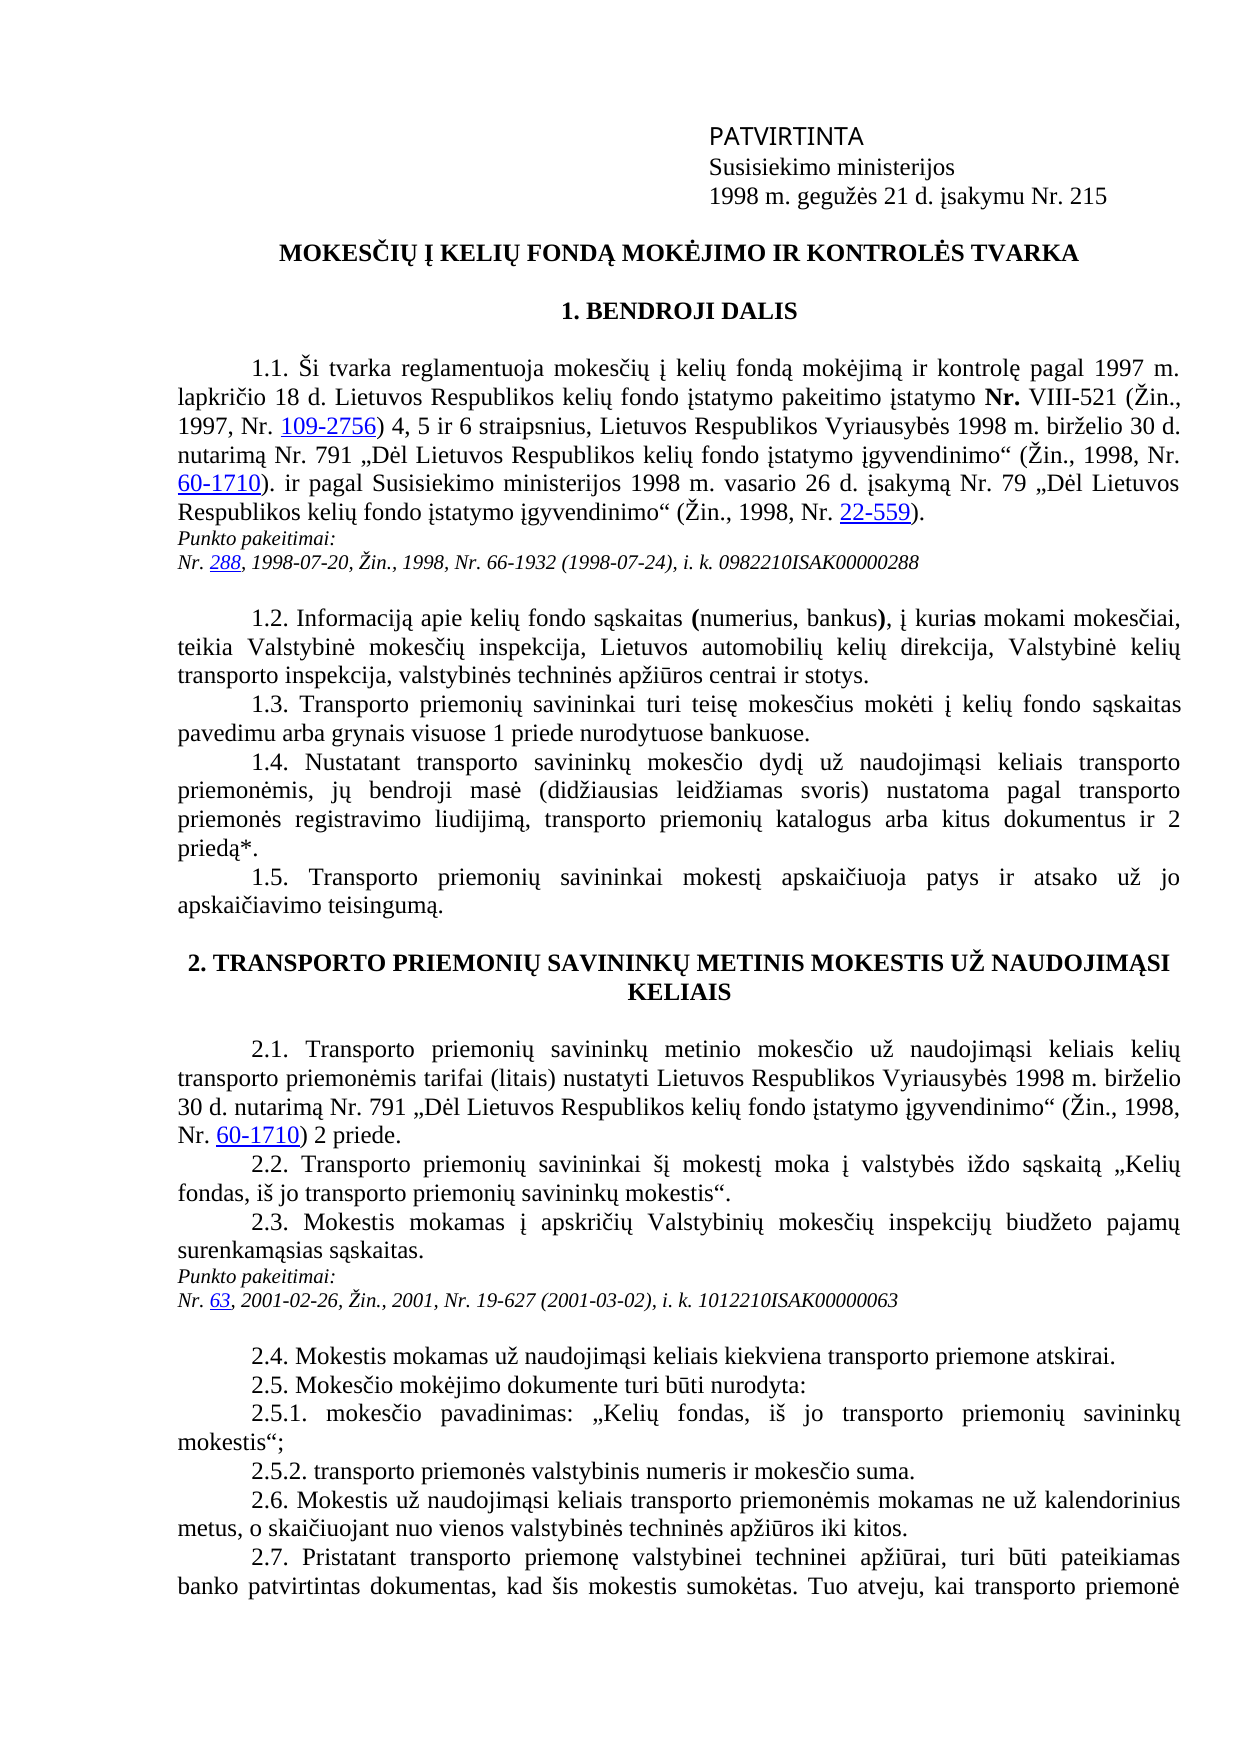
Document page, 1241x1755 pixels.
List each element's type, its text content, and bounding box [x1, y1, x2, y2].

text MOKESČIŲ Į KELIŲ FONDĄ MOKĖJIMO IR KONTROLĖS TVARKA [177, 238, 1181, 267]
text PATVIRTINTA [177, 118, 1181, 152]
text 2.1. Transporto priemonių savininkų metinio mokesčio už naudojimąsi keliais kelių transporto priemonėmis tarifai (litais) nustatyti Lietuvos Respublikos Vyriausybės 1998 m. birželio 30 d. nutarimą Nr. 791 „Dėl Lietuvos Respublikos kelių fondo įstatymo įgyvendinimo“ (Žin., 1998, Nr. 60-1710) 2 priede. [177, 1034, 1181, 1149]
text 2.7. Pristatant transporto priemonę valstybinei techninei apžiūrai, turi būti pateikiamas banko patvirtintas dokumentas, kad šis mokestis sumokėtas. Tuo atveju, kai transporto priemonė [177, 1542, 1181, 1600]
text 2.6. Mokestis už naudojimąsi keliais transporto priemonėmis mokamas ne už kalendorinius metus, o skaičiuojant nuo vienos valstybinės techninės apžiūros iki kitos. [177, 1485, 1181, 1542]
text 2.5.1. mokesčio pavadinimas: „Kelių fondas, iš jo transporto priemonių savininkų mokestis“; [177, 1398, 1181, 1456]
text Punkto pakeitimai: [177, 526, 1181, 550]
text 1998 m. gegužės 21 d. įsakymu Nr. 215 [177, 181, 1181, 210]
text Susisiekimo ministerijos [177, 152, 1181, 181]
text 2.5.2. transporto priemonės valstybinis numeris ir mokesčio suma. [177, 1456, 1181, 1485]
text 1.2. Informaciją apie kelių fondo sąskaitas (numerius, bankus), į kurias mokami mokesčiai, teikia Valstybinė mokesčių inspekcija, Lietuvos automobilių kelių direkcija, Valstybinė kelių transporto inspekcija, valstybinės techninės apžiūros centrai ir stotys. [177, 603, 1181, 689]
text 2.5. Mokesčio mokėjimo dokumente turi būti nurodyta: [177, 1370, 1181, 1398]
text 1.3. Transporto priemonių savininkai turi teisę mokesčius mokėti į kelių fondo sąskaitas pavedimu arba grynais visuose 1 priede nurodytuose bankuose. [177, 689, 1181, 747]
text 1.5. Transporto priemonių savininkai mokestį apskaičiuoja patys ir atsako už jo apskaičiavimo teisingumą. [177, 862, 1181, 919]
text 1.1. Ši tvarka reglamentuoja mokesčių į kelių fondą mokėjimą ir kontrolę pagal 1997 m. lapkričio 18 d. Lietuvos Respublikos kelių fondo įstatymo pakeitimo įstatymo Nr. VIII-521 (Žin., 1997, Nr. 109-2756) 4, 5 ir 6 straipsnius, Lietuvos Respublikos Vyriausybės 1998 m. birželio 30 d. nutarimą Nr. 791 „Dėl Lietuvos Respublikos kelių fondo įstatymo įgyvendinimo“ (Žin., 1998, Nr. 60-1710). ir pagal Susisiekimo ministerijos 1998 m. vasario 26 d. įsakymą Nr. 79 „Dėl Lietuvos Respublikos kelių fondo įstatymo įgyvendinimo“ (Žin., 1998, Nr. 22-559). [177, 353, 1181, 526]
text Nr. 63, 2001-02-26, Žin., 2001, Nr. 19-627 (2001-03-02), i. k. 1012210ISAK00000063 [177, 1288, 1181, 1312]
text 1.4. Nustatant transporto savininkų mokesčio dydį už naudojimąsi keliais transporto priemonėmis, jų bendroji masė (didžiausias leidžiamas svoris) nustatoma pagal transporto priemonės registravimo liudijimą, transporto priemonių katalogus arba kitus dokumentus ir 2 priedą*. [177, 747, 1181, 862]
text 1. Bendroji dalis [177, 296, 1181, 325]
text 2.3. Mokestis mokamas į apskričių Valstybinių mokesčių inspekcijų biudžeto pajamų surenkamąsias sąskaitas. [177, 1207, 1181, 1264]
text Punkto pakeitimai: [177, 1264, 1181, 1288]
text 2. Transporto priemonių savininkų metinis mokestis už naudojimąsi keliais [177, 948, 1181, 1005]
text Nr. 288, 1998-07-20, Žin., 1998, Nr. 66-1932 (1998-07-24), i. k. 0982210ISAK00000288 [177, 550, 1181, 574]
text 2.2. Transporto priemonių savininkai šį mokestį moka į valstybės iždo sąskaitą „Kelių fondas, iš jo transporto priemonių savininkų mokestis“. [177, 1149, 1181, 1207]
text 2.4. Mokestis mokamas už naudojimąsi keliais kiekviena transporto priemone atskirai. [177, 1341, 1181, 1370]
